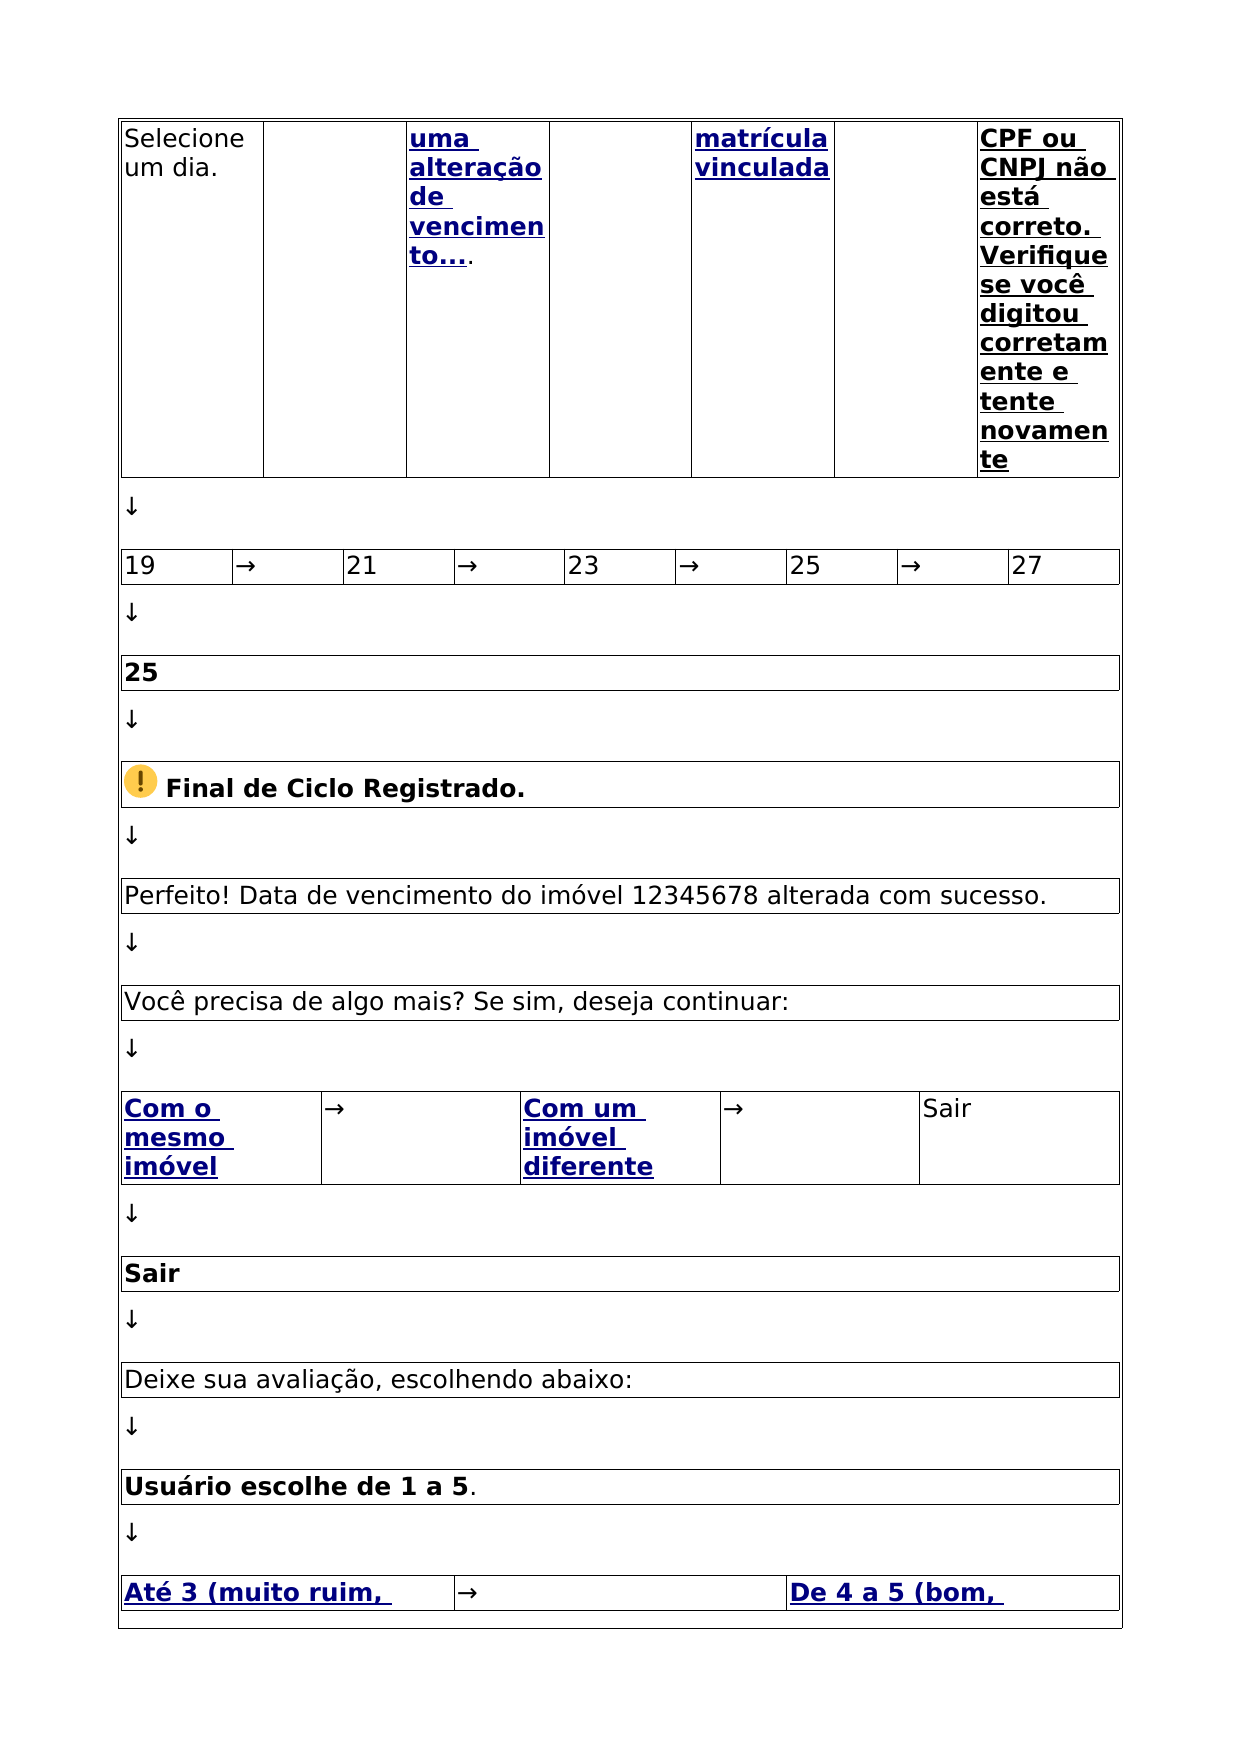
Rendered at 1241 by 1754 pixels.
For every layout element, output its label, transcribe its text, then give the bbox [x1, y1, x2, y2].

table_header Perfeito! Data de vencimento do imóvel 12345678 alterada com sucesso. [122, 879, 1119, 913]
table_header uma alteração de vencimento.... [407, 122, 549, 477]
table_header Com um imóvel diferente [521, 1092, 720, 1184]
table_header ↓ ↓ ↓ ↓ ↓ ↓ ↓ ↓ ↓ ↓ [119, 119, 1122, 1628]
table_header Selecione um dia. [122, 122, 263, 477]
table_header 21 [344, 550, 454, 583]
table_header 23 [565, 550, 675, 583]
table_header → [676, 550, 786, 583]
table_header Sair [122, 1257, 1119, 1291]
table_header 19 [122, 550, 232, 583]
table_header → [898, 550, 1008, 583]
table_header Final de Ciclo Registrado. [122, 762, 1119, 807]
table_header → [455, 1576, 786, 1610]
table_header [550, 122, 691, 477]
table_header → [233, 550, 343, 583]
table_header [264, 122, 406, 477]
table_header De 4 a 5 (bom, [787, 1576, 1119, 1610]
table_header Você precisa de algo mais? Se sim, deseja continuar: [122, 986, 1119, 1019]
table_header → [322, 1092, 520, 1184]
table_header Sair [920, 1092, 1119, 1184]
table_header matrícula vinculada [692, 122, 834, 477]
table_header Deixe sua avaliação, escolhendo abaixo: [122, 1363, 1119, 1397]
table_header 25 [122, 656, 1119, 690]
table_header Com o mesmo imóvel [122, 1092, 321, 1184]
table_header → [721, 1092, 919, 1184]
table_header Até 3 (muito ruim, [122, 1576, 454, 1610]
table_header Usuário escolhe de 1 a 5. [122, 1470, 1119, 1504]
table_header 27 [1009, 550, 1119, 583]
table_header [835, 122, 977, 477]
table_header CPF ou CNPJ não está correto. Verifique se você digitou corretamente e tente novamente [978, 122, 1119, 477]
table_header → [455, 550, 564, 583]
table_header 25 [787, 550, 897, 583]
